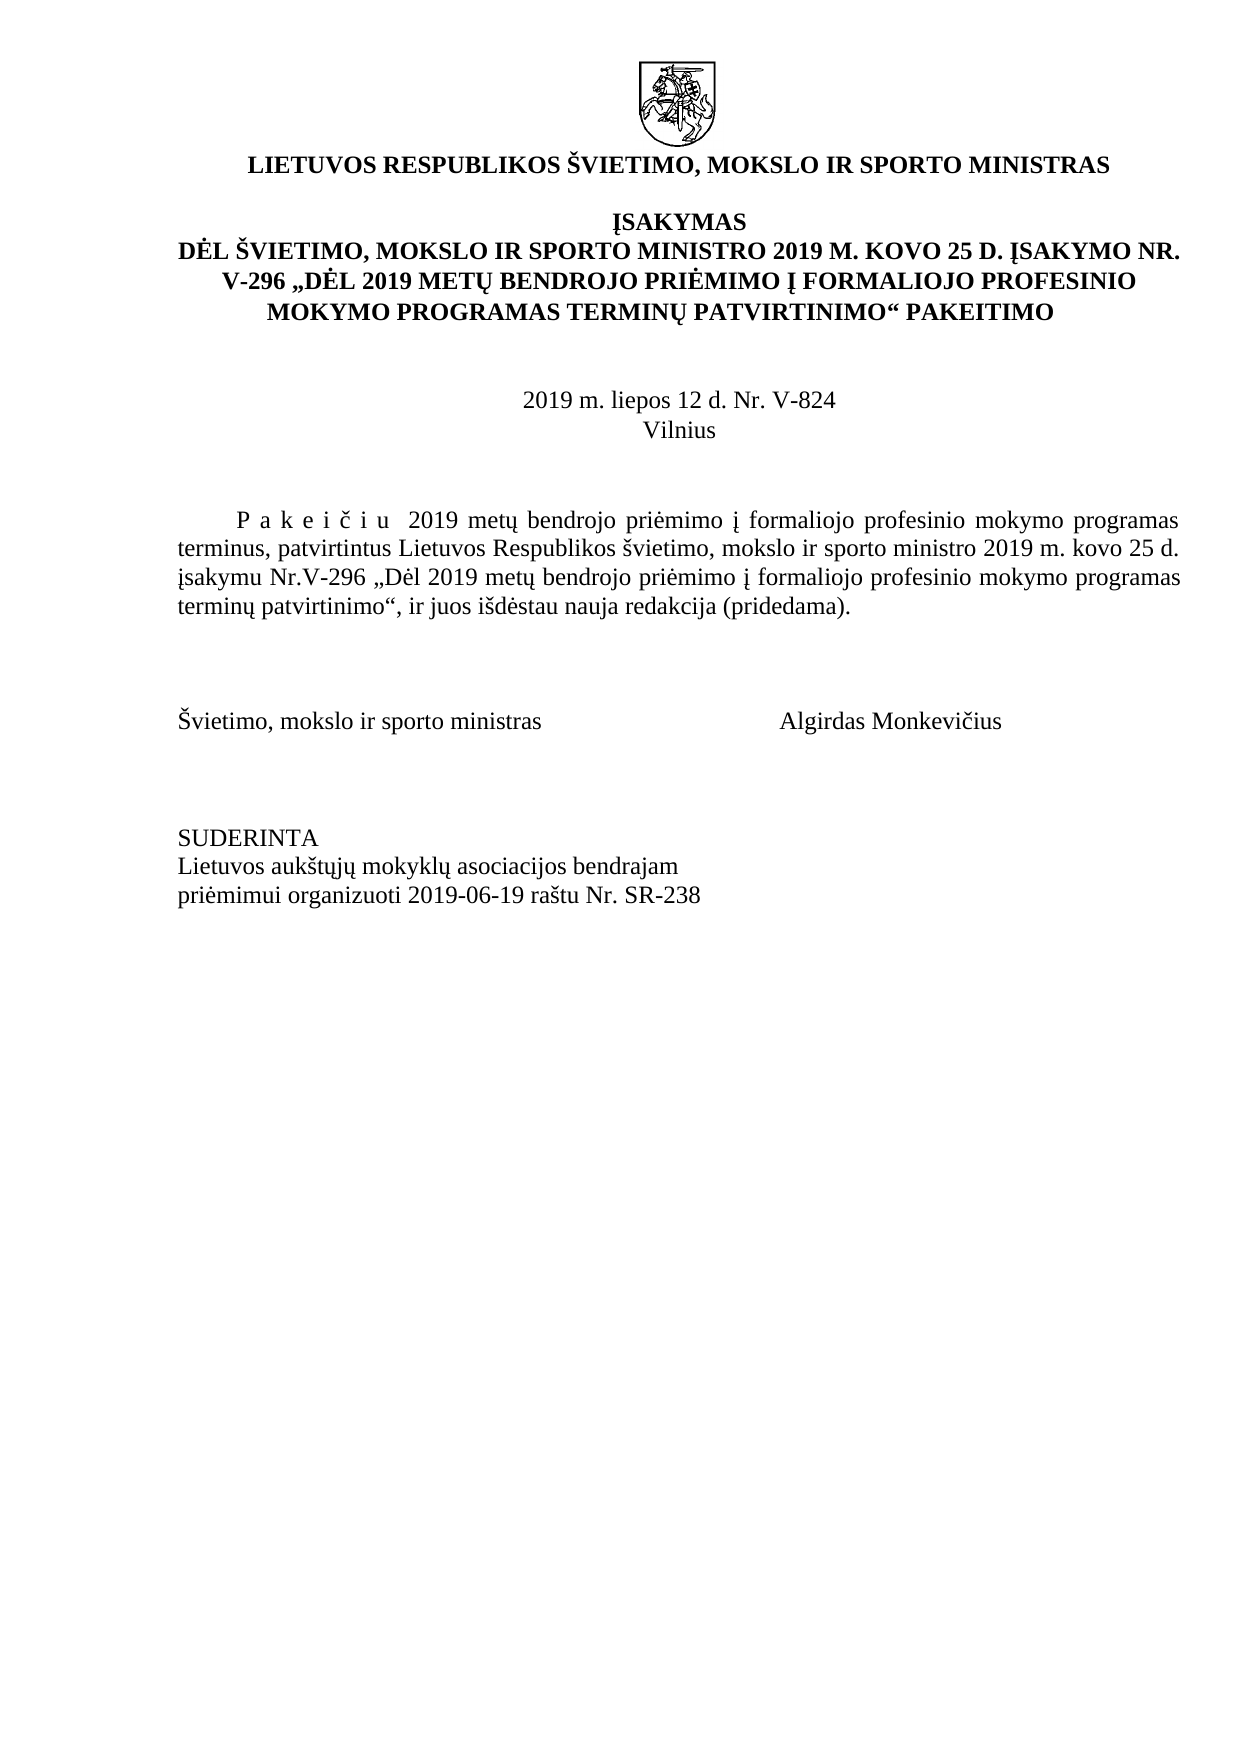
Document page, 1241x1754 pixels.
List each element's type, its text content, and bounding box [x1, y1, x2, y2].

text DĖL šVIETIMO, MOKSLO IR SPORTO MINISTRO 2019 M. KOVO 25 D. ĮSAKYMO Nr. v-296 „DĖL 2019 metų bendrojo priėmimo į formaliojo profesinio mokymo programas terminų patvirtinimo“ PAKEITIMO [177, 236, 1181, 326]
text priėmimui organizuoti 2019-06-19 raštu Nr. SR-238 [177, 880, 1181, 909]
text ĮSAKYMAS [177, 207, 1181, 236]
text Lietuvos aukštųjų mokyklų asociacijos bendrajam [177, 851, 1181, 880]
text Švietimo, mokslo ir sporto ministras Algirdas Monkevičius [177, 706, 1181, 735]
text Vilnius [177, 415, 1181, 444]
text P a k e i č i u 2019 metų bendrojo priėmimo į formaliojo profesinio mokymo programas terminus, patvirtintus Lietuvos Respublikos švietimo, mokslo ir sporto ministro 2019 m. kovo 25 d. įsakymu Nr.V-296 „Dėl 2019 metų bendrojo priėmimo į formaliojo profesinio mokymo programas terminų patvirtinimo“, ir juos išdėstau nauja redakcija (pridedama). [177, 505, 1181, 620]
text SUDERINTA [177, 823, 1181, 851]
text LIETUVOS RESPUBLIKOS ŠVIETIMO, MOKSLO IR SPORTO MINISTRAS [177, 150, 1181, 178]
text 2019 m. liepos 12 d. Nr. V-824 [177, 385, 1181, 413]
